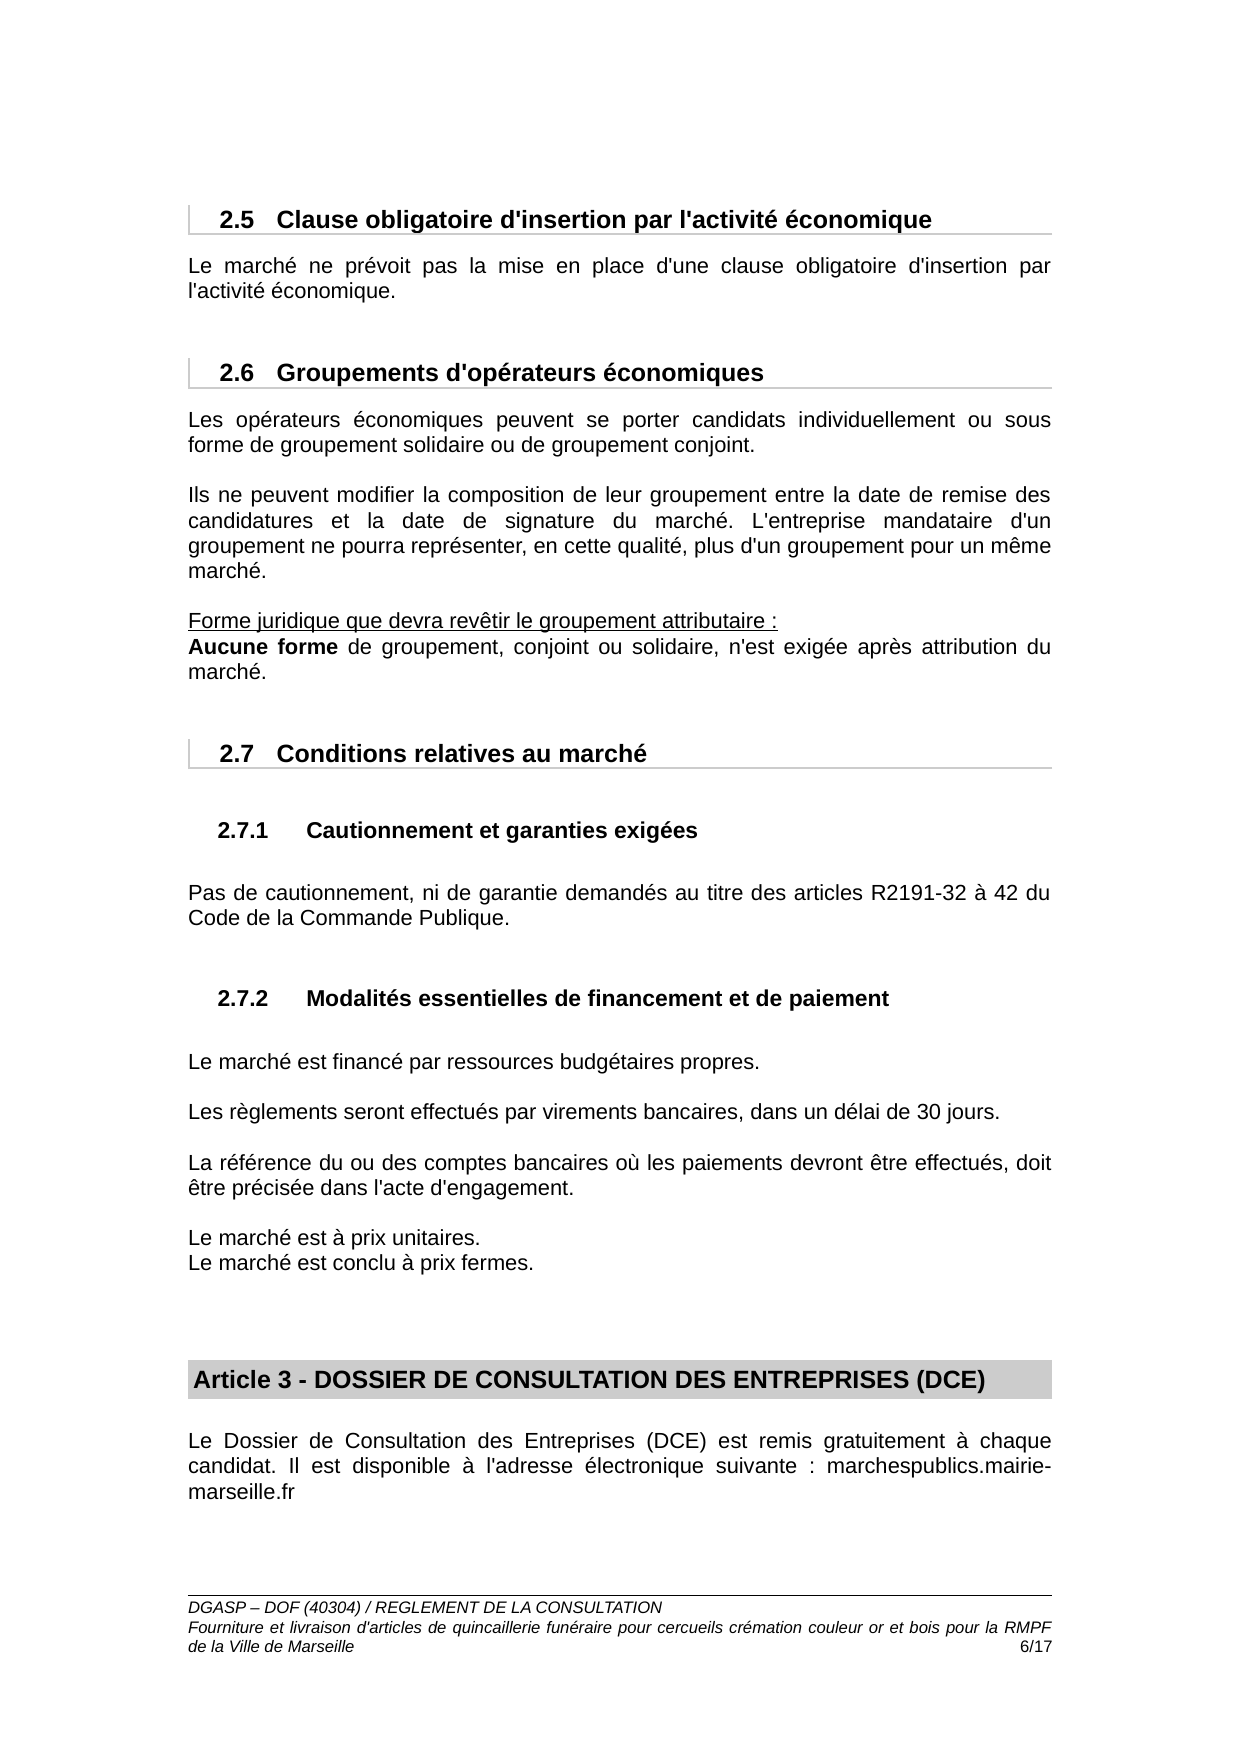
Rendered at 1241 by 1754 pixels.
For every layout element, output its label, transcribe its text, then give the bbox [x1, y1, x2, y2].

text Les opérateurs économiques peuvent se porter candidats individuellement ou sous forme de groupement solidaire ou de groupement conjoint. [188, 407, 1052, 457]
subtitle Cautionnement et garanties exigées [188, 817, 1052, 843]
text Le marché est à prix unitaires. [188, 1225, 1052, 1250]
subtitle Groupements d'opérateurs économiques [190, 358, 1052, 387]
subtitle DOSSIER DE CONSULTATION DES ENTREPRISES (DCE) [190, 1362, 1050, 1397]
subtitle Conditions relatives au marché [190, 739, 1052, 767]
subtitle Clause obligatoire d'insertion par l'activité économique [188, 204, 1052, 233]
text Pas de cautionnement, ni de garantie demandés au titre des articles R2191-32 à 42 du Code de la Commande Publique. [188, 880, 1052, 931]
text La référence du ou des comptes bancaires où les paiements devront être effectués, doit être précisée dans l'acte d'engagement. [188, 1149, 1052, 1200]
subtitle Modalités essentielles de financement et de paiement [188, 985, 1052, 1012]
text Le Dossier de Consultation des Entreprises (DCE) est remis gratuitement à chaque candidat. Il est disponible à l'adresse électronique suivante : marchespublics.mairie-marseille.fr [188, 1428, 1052, 1504]
text Ils ne peuvent modifier la composition de leur groupement entre la date de remise des candidatures et la date de signature du marché. L'entreprise mandataire d'un groupement ne pourra représenter, en cette qualité, plus d'un groupement pour un même marché. [188, 482, 1052, 583]
text Le marché ne prévoit pas la mise en place d'une clause obligatoire d'insertion par l'activité économique. [188, 253, 1052, 303]
text Les règlements seront effectués par virements bancaires, dans un délai de 30 jours. [188, 1099, 1052, 1124]
text Le marché est financé par ressources budgétaires propres. [188, 1048, 1052, 1074]
text Forme juridique que devra revêtir le groupement attributaire : [188, 608, 1052, 634]
text Le marché est conclu à prix fermes. [188, 1250, 1052, 1275]
text Aucune forme de groupement, conjoint ou solidaire, n'est exigée après attribution du marché. [188, 634, 1052, 684]
